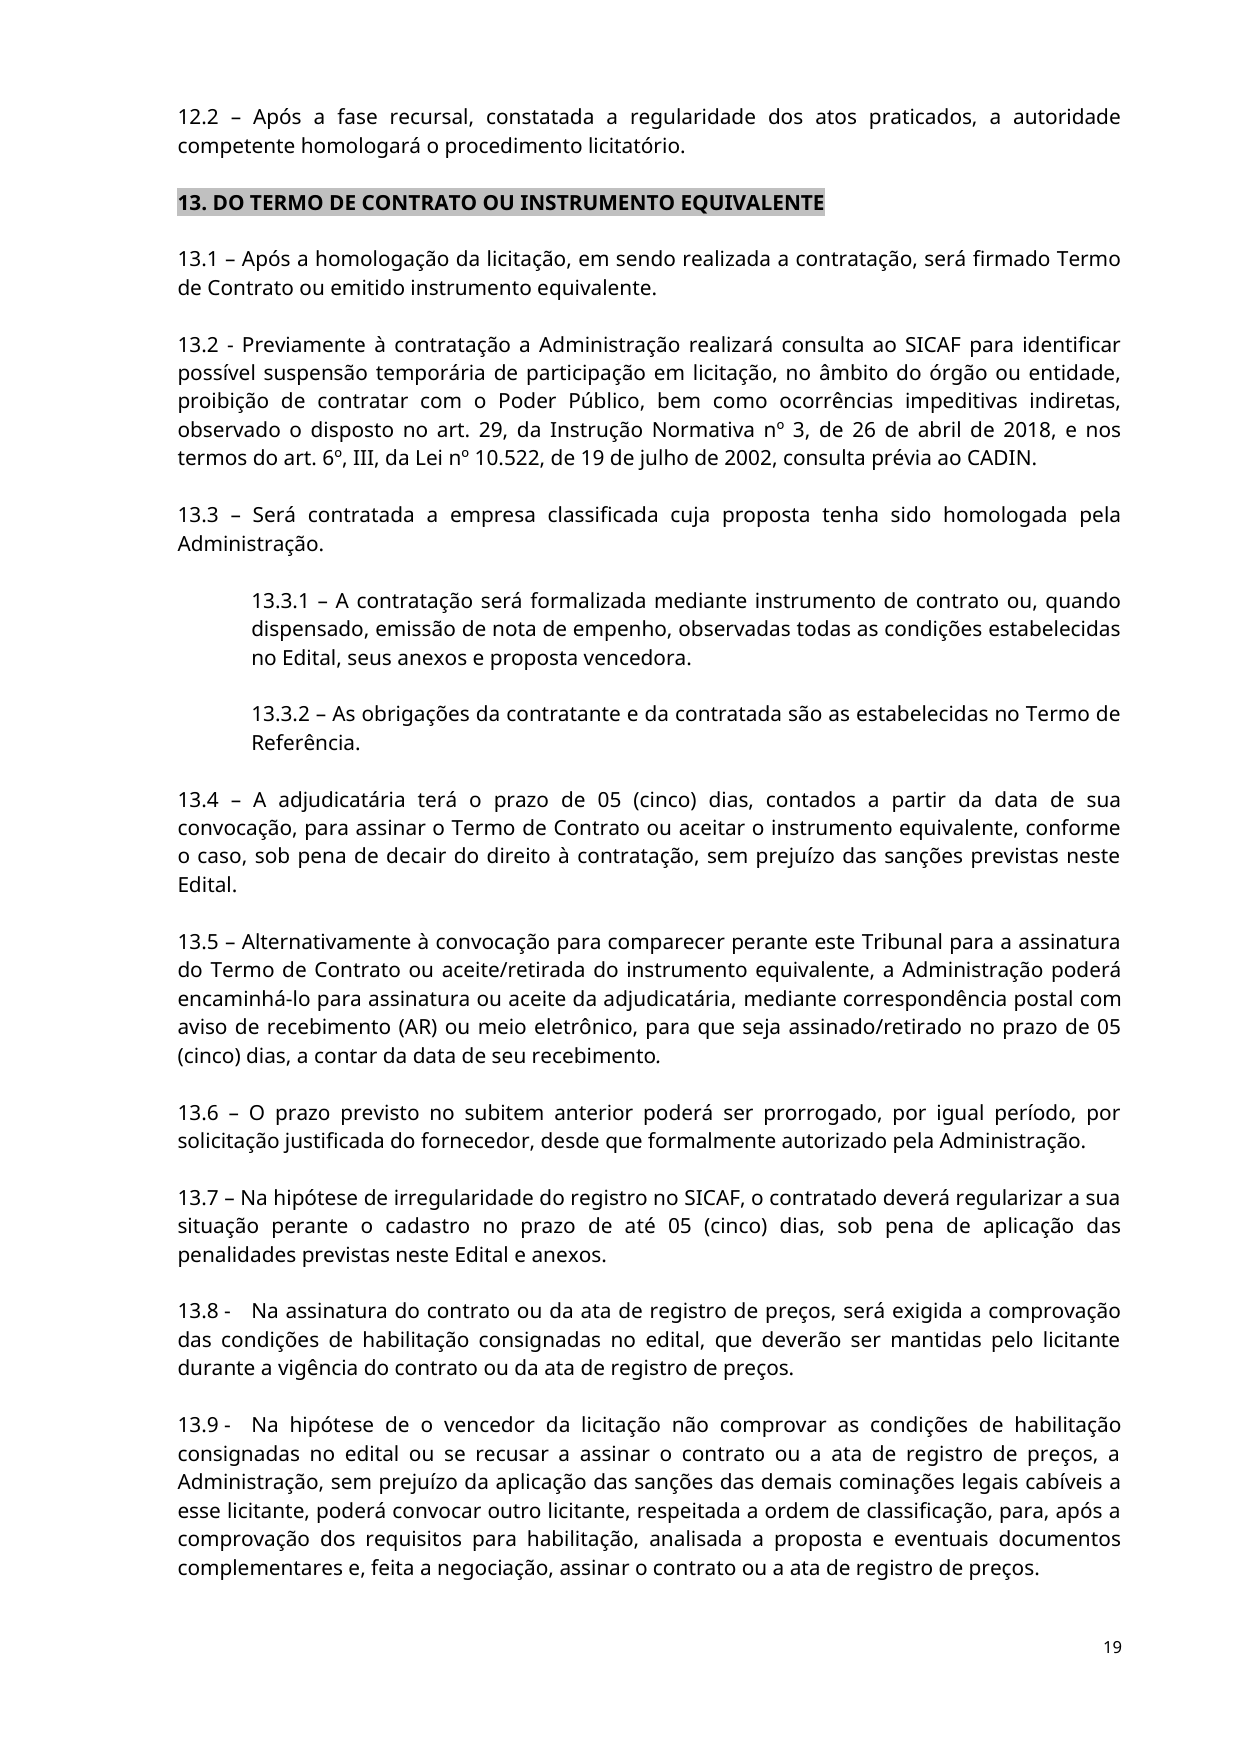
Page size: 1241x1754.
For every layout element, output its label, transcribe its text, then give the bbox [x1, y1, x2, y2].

text 12.2 – Após a fase recursal, constatada a regularidade dos atos praticados, a autoridade competente homologará o procedimento licitatório. [177, 102, 1122, 159]
text 13.8 - Na assinatura do contrato ou da ata de registro de preços, será exigida a comprovação das condições de habilitação consignadas no edital, que deverão ser mantidas pelo licitante durante a vigência do contrato ou da ata de registro de preços. [177, 1297, 1122, 1382]
text 13.6 – O prazo previsto no subitem anterior poderá ser prorrogado, por igual período, por solicitação justificada do fornecedor, desde que formalmente autorizado pela Administração. [177, 1098, 1122, 1154]
text 13. DO TERMO DE CONTRATO OU INSTRUMENTO EQUIVALENTE [177, 188, 1122, 216]
text 13.3.1 – A contratação será formalizada mediante instrumento de contrato ou, quando dispensado, emissão de nota de empenho, observadas todas as condições estabelecidas no Edital, seus anexos e proposta vencedora. [251, 586, 1122, 671]
list 13.1 – Após a homologação da licitação, em sendo realizada a contratação, será firmado Termo de Contrato ou emitido instrumento equivalente. [177, 244, 1122, 301]
text 13.4 – A adjudicatária terá o prazo de 05 (cinco) dias, contados a partir da data de sua convocação, para assinar o Termo de Contrato ou aceitar o instrumento equivalente, conforme o caso, sob pena de decair do direito à contratação, sem prejuízo das sanções previstas neste Edital. [177, 785, 1122, 898]
text 13.3 – Será contratada a empresa classificada cuja proposta tenha sido homologada pela Administração. [177, 500, 1122, 557]
text 13.5 – Alternativamente à convocação para comparecer perante este Tribunal para a assinatura do Termo de Contrato ou aceite/retirada do instrumento equivalente, a Administração poderá encaminhá-lo para assinatura ou aceite da adjudicatária, mediante correspondência postal com aviso de recebimento (AR) ou meio eletrônico, para que seja assinado/retirado no prazo de 05 (cinco) dias, a contar da data de seu recebimento. [177, 927, 1122, 1069]
text 13.9 - Na hipótese de o vencedor da licitação não comprovar as condições de habilitação consignadas no edital ou se recusar a assinar o contrato ou a ata de registro de preços, a Administração, sem prejuízo da aplicação das sanções das demais cominações legais cabíveis a esse licitante, poderá convocar outro licitante, respeitada a ordem de classificação, para, após a comprovação dos requisitos para habilitação, analisada a proposta e eventuais documentos complementares e, feita a negociação, assinar o contrato ou a ata de registro de preços. [177, 1410, 1122, 1581]
text 13.7 – Na hipótese de irregularidade do registro no SICAF, o contratado deverá regularizar a sua situação perante o cadastro no prazo de até 05 (cinco) dias, sob pena de aplicação das penalidades previstas neste Edital e anexos. [177, 1183, 1122, 1268]
text 13.3.2 – As obrigações da contratante e da contratada são as estabelecidas no Termo de Referência. [251, 699, 1122, 756]
list 13.2 - Previamente à contratação a Administração realizará consulta ao SICAF para identificar possível suspensão temporária de participação em licitação, no âmbito do órgão ou entidade, proibição de contratar com o Poder Público, bem como ocorrências impeditivas indiretas, observado o disposto no art. 29, da Instrução Normativa nº 3, de 26 de abril de 2018, e nos termos do art. 6º, III, da Lei nº 10.522, de 19 de julho de 2002, consulta prévia ao CADIN. [177, 330, 1122, 472]
